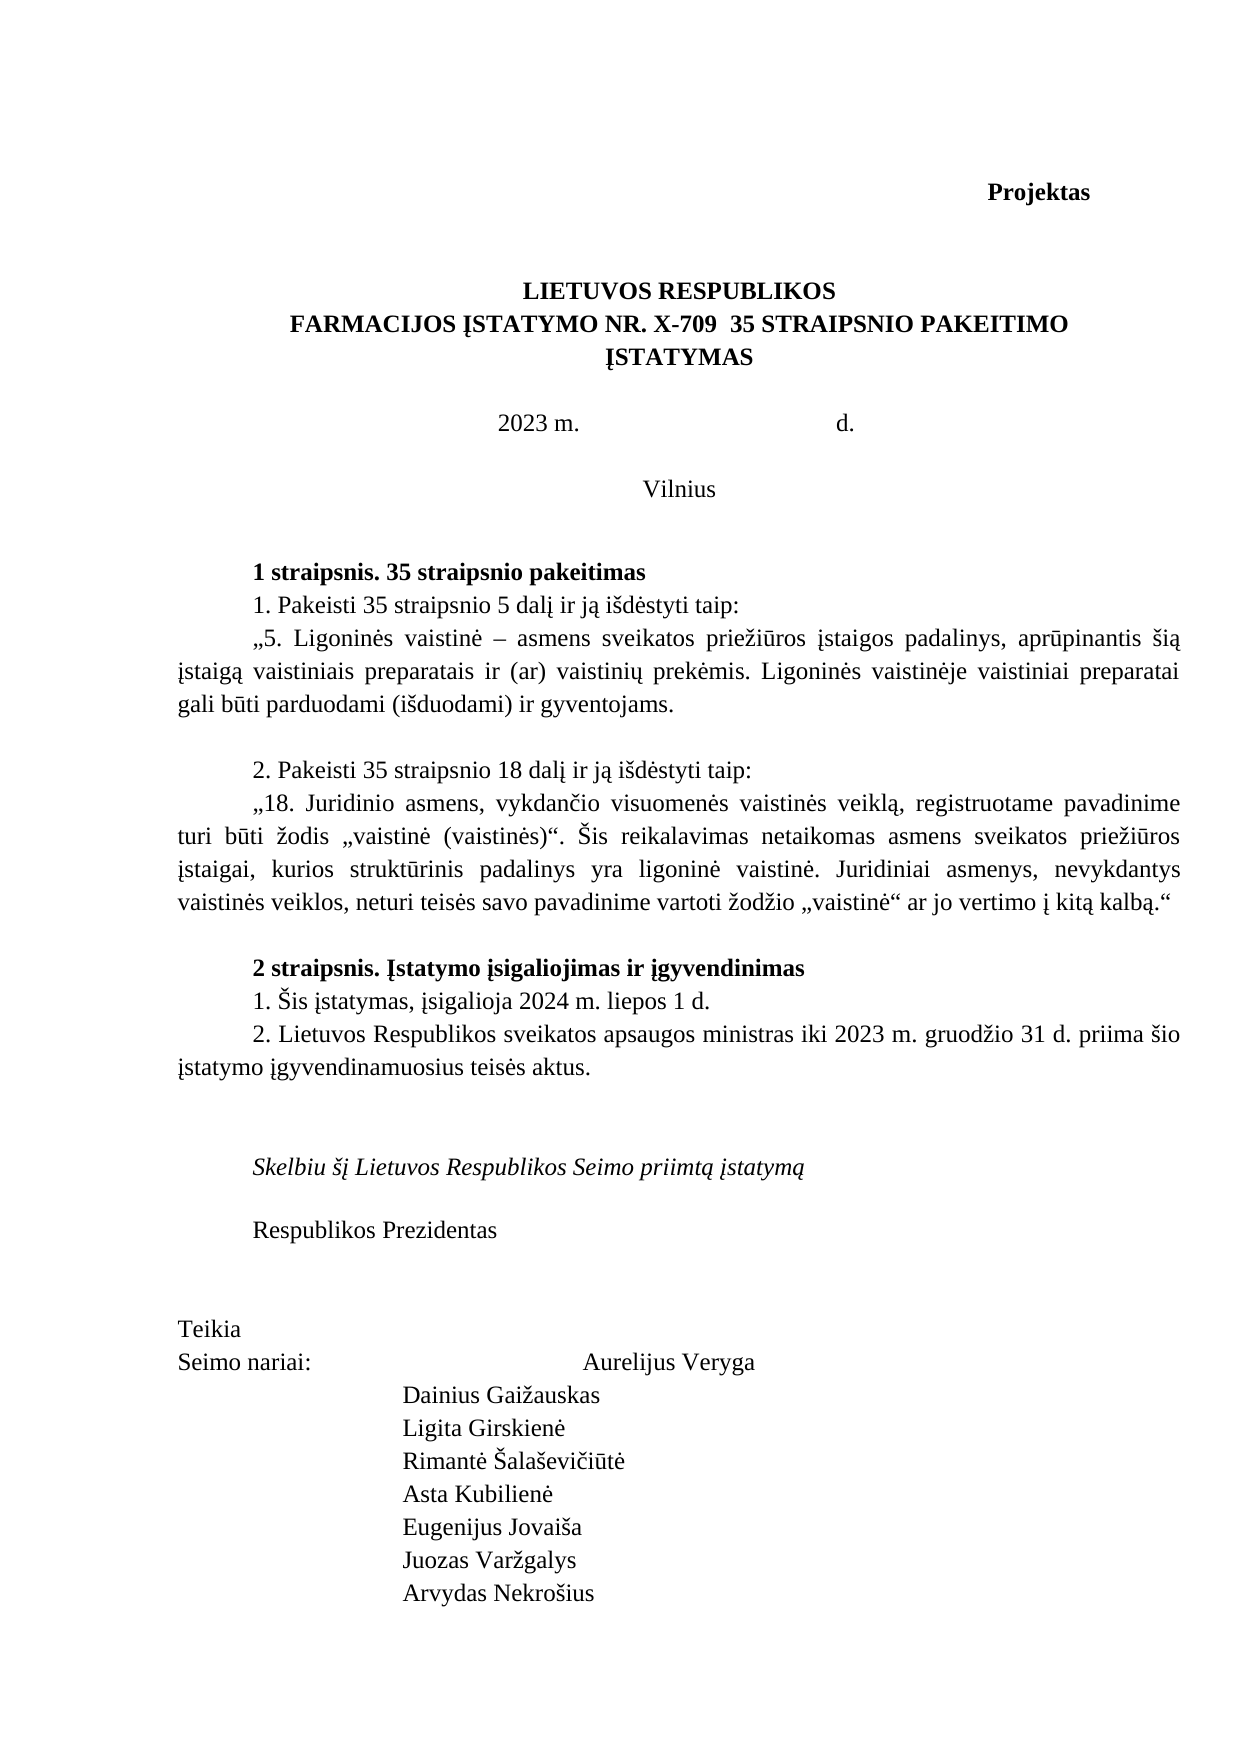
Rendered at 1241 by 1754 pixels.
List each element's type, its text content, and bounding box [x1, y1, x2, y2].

text FARMACIJOS ĮSTATYMO NR. X-709 35 STRAIPSNIO PAKEITIMO [177, 309, 1181, 338]
text Arvydas Nekrošius [177, 1578, 1181, 1607]
text Seimo nariai: Aurelijus Veryga [177, 1347, 1181, 1376]
text Asta Kubilienė [177, 1479, 1181, 1508]
text 2. Pakeisti 35 straipsnio 18 dalį ir ją išdėstyti taip: [177, 755, 1181, 784]
text Dainius Gaižauskas [177, 1380, 1181, 1409]
text Projektas [177, 177, 1181, 206]
text 2023 m. d. [177, 408, 1181, 437]
text „18. Juridinio asmens, vykdančio visuomenės vaistinės veiklą, registruotame pavadinime turi būti žodis „vaistinė (vaistinės)“. Šis reikalavimas netaikomas asmens sveikatos priežiūros įstaigai, kurios struktūrinis padalinys yra ligoninė vaistinė. Juridiniai asmenys, nevykdantys vaistinės veiklos, neturi teisės savo pavadinime vartoti žodžio „vaistinė“ ar jo vertimo į kitą kalbą.“ [177, 788, 1181, 916]
text ĮSTATYMAS [177, 342, 1181, 371]
text LIETUVOS RESPUBLIKOS [177, 276, 1181, 305]
text 2 straipsnis. Įstatymo įsigaliojimas ir įgyvendinimas [177, 953, 1181, 982]
text 1 straipsnis. 35 straipsnio pakeitimas [177, 557, 1181, 586]
text Eugenijus Jovaiša [177, 1512, 1181, 1541]
text „5. Ligoninės vaistinė – asmens sveikatos priežiūros įstaigos padalinys, aprūpinantis šią įstaigą vaistiniais preparatais ir (ar) vaistinių prekėmis. Ligoninės vaistinėje vaistiniai preparatai gali būti parduodami (išduodami) ir gyventojams. [177, 623, 1181, 718]
text 1. Pakeisti 35 straipsnio 5 dalį ir ją išdėstyti taip: [177, 590, 1181, 619]
text Juozas Varžgalys [177, 1545, 1181, 1574]
text Respublikos Prezidentas [177, 1215, 1181, 1243]
text 1. Šis įstatymas, įsigalioja 2024 m. liepos 1 d. [177, 986, 1181, 1015]
text Ligita Girskienė [177, 1413, 1181, 1442]
text Skelbiu šį Lietuvos Respublikos Seimo priimtą įstatymą [177, 1152, 1181, 1180]
text Vilnius [177, 474, 1181, 503]
text Rimantė Šalaševičiūtė [177, 1446, 1181, 1475]
text 2. Lietuvos Respublikos sveikatos apsaugos ministras iki 2023 m. gruodžio 31 d. priima šio įstatymo įgyvendinamuosius teisės aktus. [177, 1019, 1181, 1081]
text Teikia [177, 1314, 1181, 1343]
